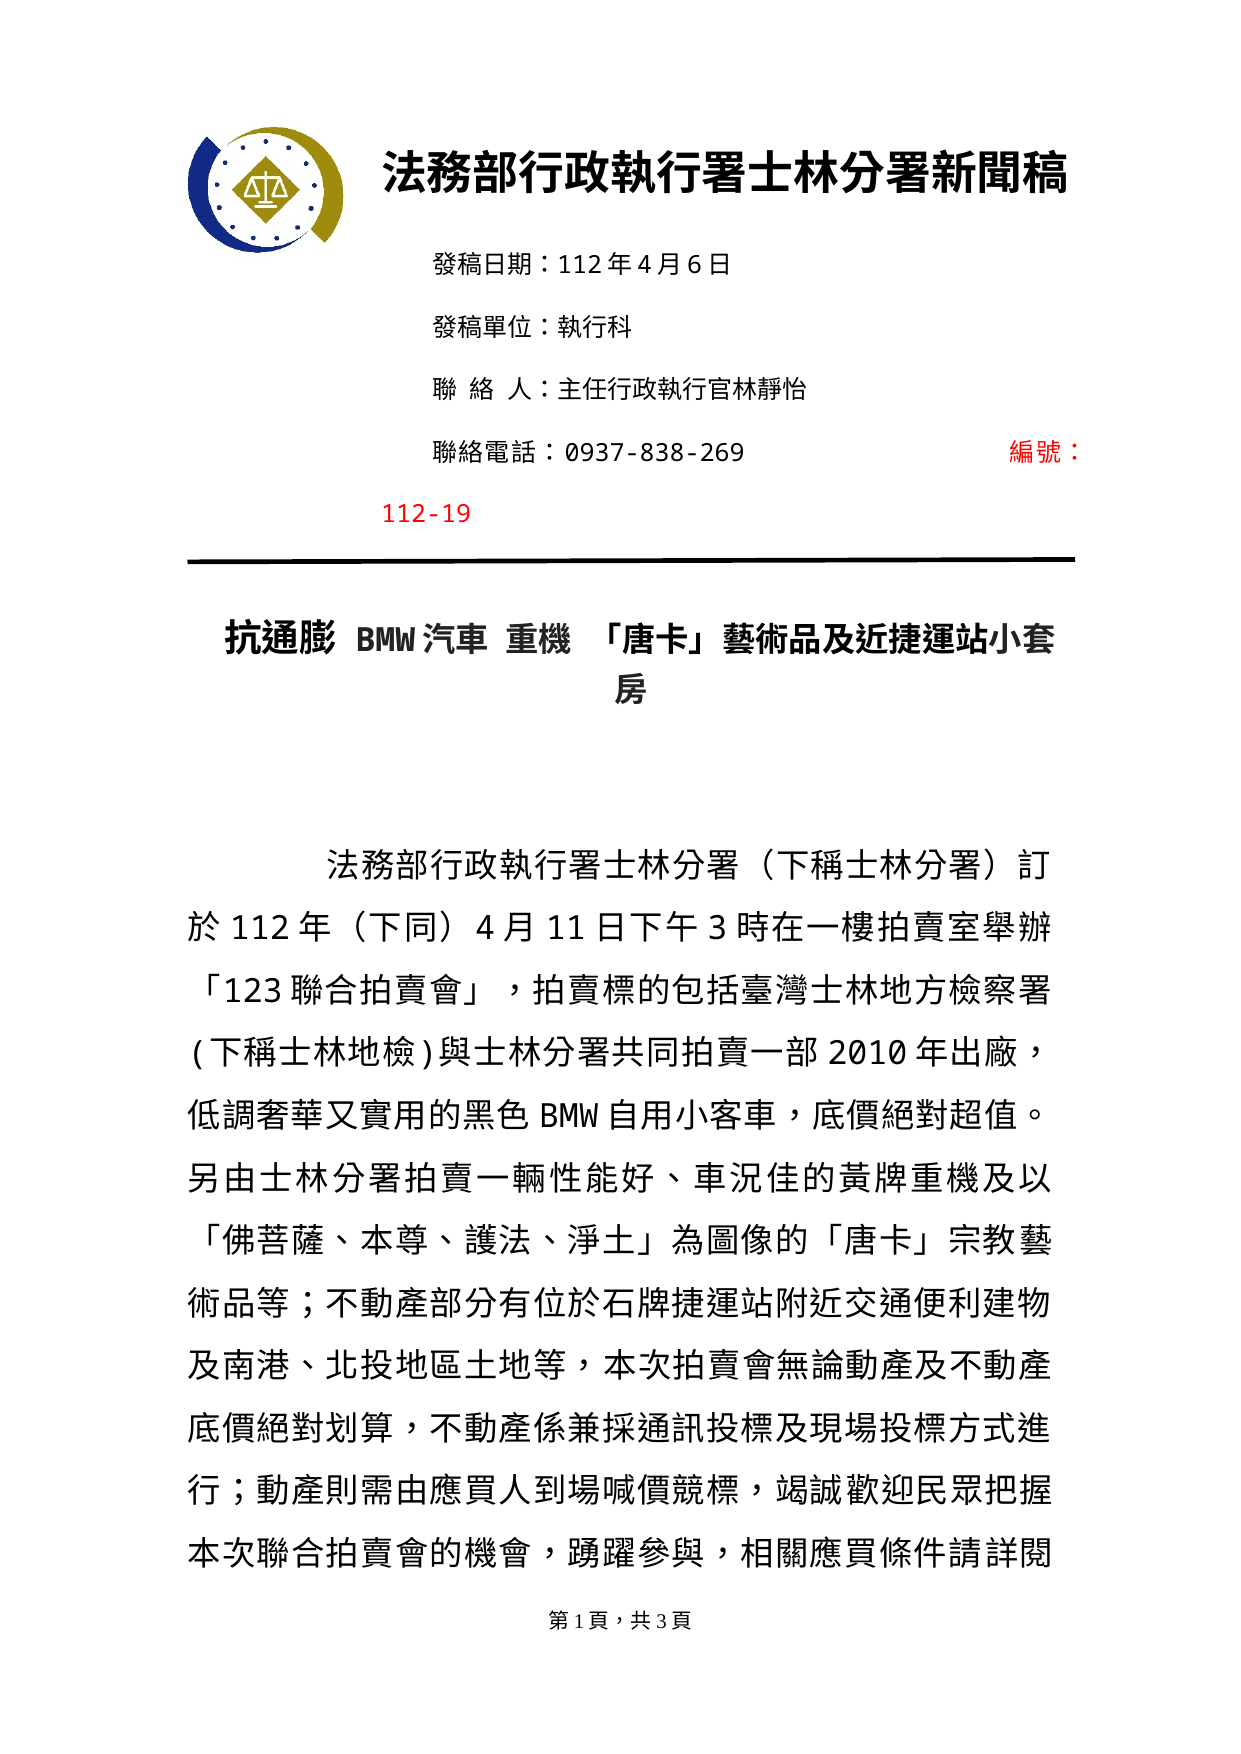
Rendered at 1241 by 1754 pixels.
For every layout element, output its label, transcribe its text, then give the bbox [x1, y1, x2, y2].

table_header [178, 96, 378, 534]
text 抗通膨 BMW汽車 重機 「唐卡」藝術品及近捷運站小套房 [217, 611, 1062, 711]
text 通通都能低價買回 [217, 711, 1062, 721]
table_header 法務部行政執行署士林分署新聞稿 發稿日期：112年4月6日 發稿單位：執行科 聯 絡 人：主任行政執行官林靜怡 聯絡電話：0937-838-269 編號：112-19 [378, 96, 1090, 534]
text 法務部行政執行署士林分署（下稱士林分署）訂於112年（下同）4月11日下午3時在一樓拍賣室舉辦「123聯合拍賣會」，拍賣標的包括臺灣士林地方檢察署(下稱士林地檢)與士林分署共同拍賣一部2010年出廠，低調奢華又實用的黑色BMW自用小客車，底價絕對超值。另由士林分署拍賣一輛性能好、車況佳的黃牌重機及以「佛菩薩、本尊、護法、淨土」為圖像的「唐卡」宗教藝術品等；不動產部分有位於石牌捷運站附近交通便利建物及南港、北投地區土地等，本次拍賣會無論動產及不動產底價絕對划算，不動產係兼採通訊投標及現場投標方式進行；動產則需由應買人到場喊價競標，竭誠歡迎民眾把握本次聯合拍賣會的機會，踴躍參與，相關應買條件請詳閱 [187, 821, 1053, 1571]
